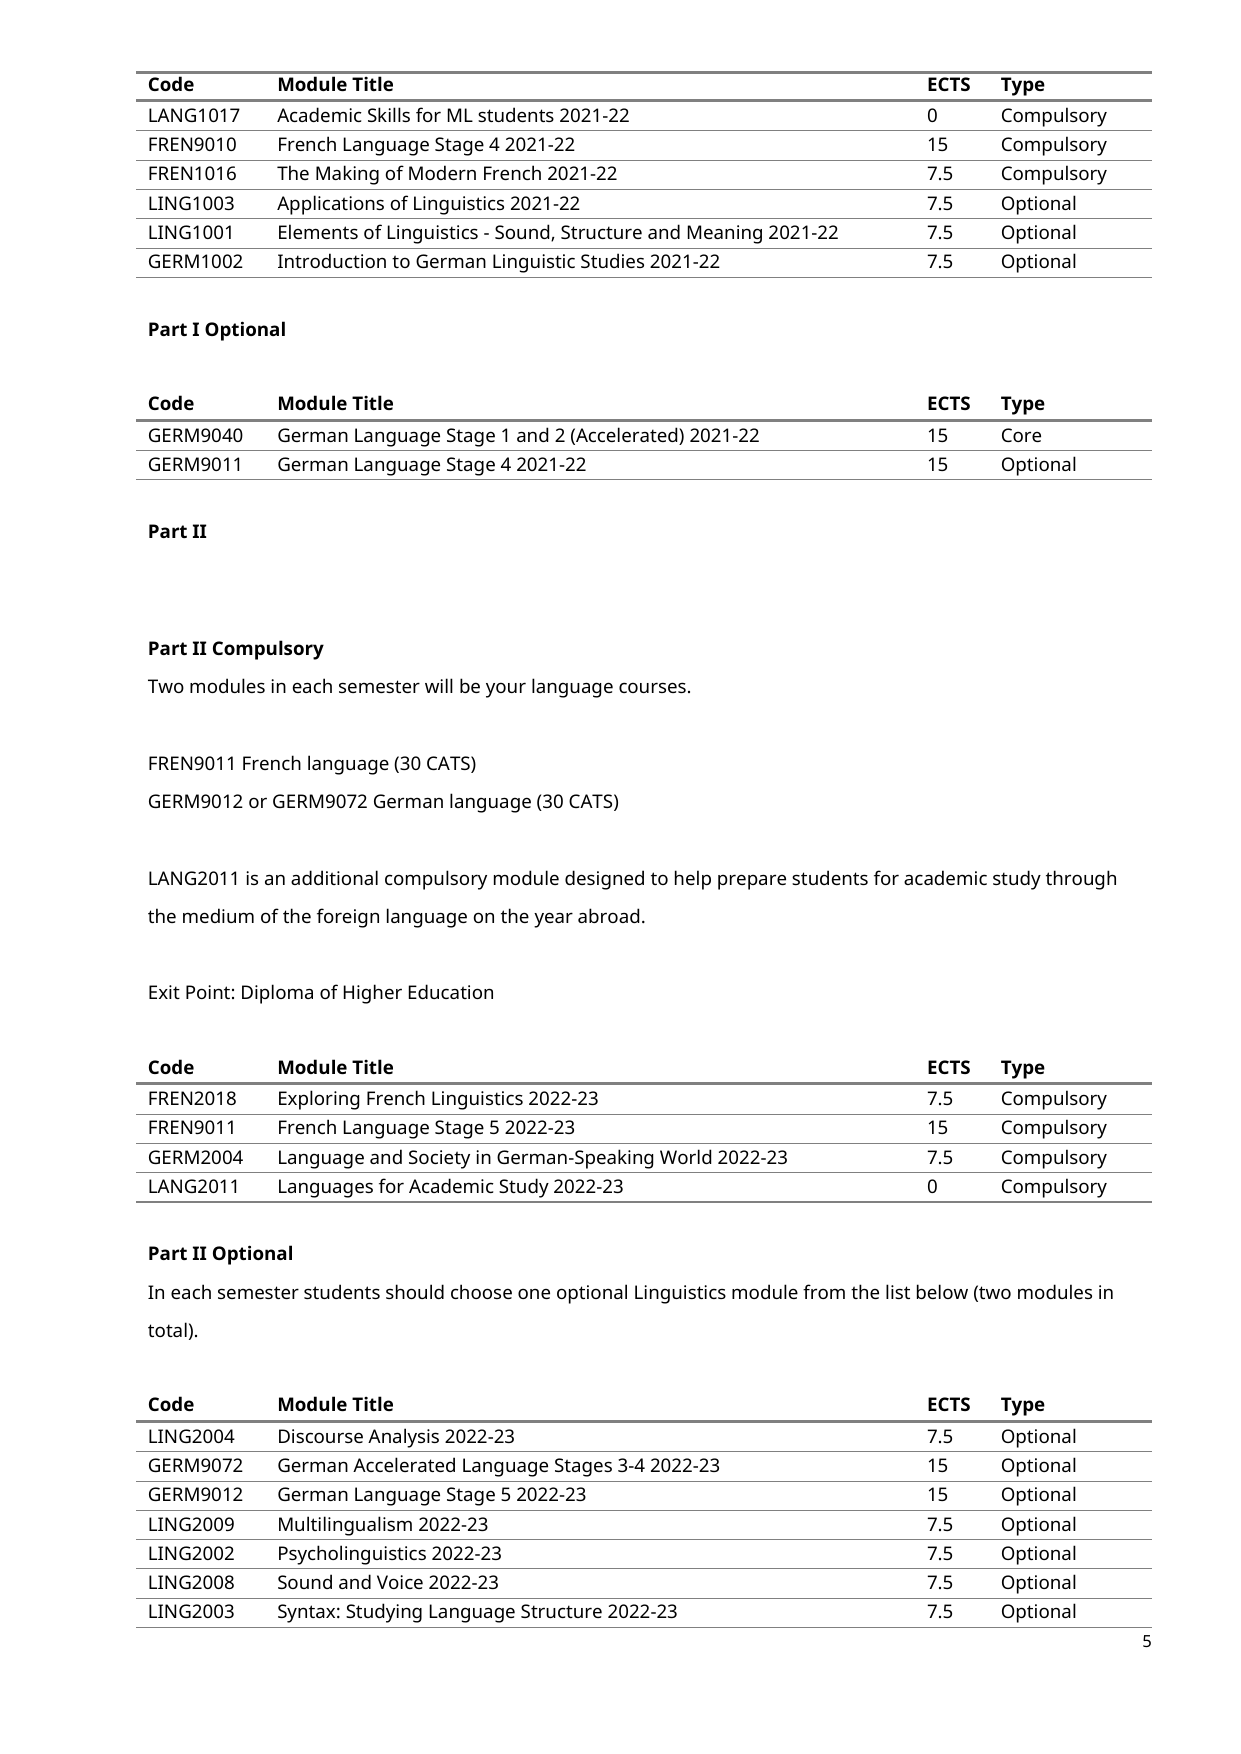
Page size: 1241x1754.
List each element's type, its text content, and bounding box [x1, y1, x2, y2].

table_cell The Making of Modern French 2021-22 [266, 161, 916, 189]
table_cell Languages for Academic Study 2022-23 [266, 1173, 916, 1201]
table_cell Code [136, 74, 266, 99]
table_cell GERM9072 [136, 1452, 266, 1481]
table_cell LING2002 [136, 1540, 266, 1568]
table_cell LANG1017 [136, 102, 266, 130]
table_cell GERM2004 [136, 1144, 266, 1172]
table_cell FREN9011 [136, 1115, 266, 1143]
table_cell LING2009 [136, 1511, 266, 1539]
table_cell Multilingualism 2022-23 [266, 1511, 916, 1539]
table_cell 7.5 [916, 1540, 989, 1568]
table_cell Language and Society in German-Speaking World 2022-23 [266, 1144, 916, 1172]
table_cell Part I Optional [136, 278, 1152, 391]
table_cell 7.5 [916, 190, 989, 218]
table_cell LING2008 [136, 1569, 266, 1598]
table_cell Compulsory [989, 1144, 1152, 1172]
table_cell Optional [989, 1511, 1152, 1539]
table_cell Code [136, 1054, 266, 1082]
table_cell FREN9010 [136, 131, 266, 160]
table_cell 15 [916, 451, 989, 479]
table_cell GERM9012 [136, 1482, 266, 1510]
table_cell French Language Stage 4 2021-22 [266, 131, 916, 160]
table_cell 7.5 [916, 219, 989, 247]
table_cell Exploring French Linguistics 2022-23 [266, 1085, 916, 1114]
table_cell Type [989, 1054, 1152, 1082]
table_cell 15 [916, 422, 989, 450]
table_cell ECTS [916, 1054, 989, 1082]
table_cell Type [989, 74, 1152, 99]
table_cell Discourse Analysis 2022-23 [266, 1423, 916, 1451]
table_cell Sound and Voice 2022-23 [266, 1569, 916, 1598]
table_cell ECTS [916, 74, 989, 99]
table_cell German Accelerated Language Stages 3-4 2022-23 [266, 1452, 916, 1481]
table_cell 15 [916, 1115, 989, 1143]
table_cell FREN2018 [136, 1085, 266, 1114]
table_cell 0 [916, 1173, 989, 1201]
table_cell ECTS [916, 391, 989, 419]
table_cell Optional [989, 249, 1152, 277]
table_cell ECTS [916, 1392, 989, 1420]
table_cell Code [136, 391, 266, 419]
table_cell Module Title [266, 391, 916, 419]
table_cell German Language Stage 4 2021-22 [266, 451, 916, 479]
table_cell German Language Stage 1 and 2 (Accelerated) 2021-22 [266, 422, 916, 450]
table_cell 7.5 [916, 161, 989, 189]
table_cell Module Title [266, 1054, 916, 1082]
table_cell Module Title [266, 1392, 916, 1420]
table_cell Psycholinguistics 2022-23 [266, 1540, 916, 1568]
table_cell Syntax: Studying Language Structure 2022-23 [266, 1599, 916, 1627]
table_cell Compulsory [989, 161, 1152, 189]
table_cell Compulsory [989, 1085, 1152, 1114]
table_cell Optional [989, 1452, 1152, 1481]
table_cell Optional [989, 451, 1152, 479]
table_cell 15 [916, 1452, 989, 1481]
table_cell LING2004 [136, 1423, 266, 1451]
table_cell Type [989, 1392, 1152, 1420]
table_cell LING2003 [136, 1599, 266, 1627]
table_cell Optional [989, 190, 1152, 218]
table_cell 7.5 [916, 1599, 989, 1627]
table_cell 7.5 [916, 249, 989, 277]
table_cell Part II [136, 480, 1152, 597]
table_cell Compulsory [989, 102, 1152, 130]
table_cell 7.5 [916, 1511, 989, 1539]
table_cell 0 [916, 102, 989, 130]
table_cell Module Title [266, 74, 916, 99]
table_cell Compulsory [989, 1115, 1152, 1143]
table_cell Type [989, 391, 1152, 419]
table_cell Optional [989, 1540, 1152, 1568]
table_cell Compulsory [989, 1173, 1152, 1201]
table_cell 7.5 [916, 1144, 989, 1172]
table_cell Part II Compulsory Two modules in each semester will be your language courses. FREN9011 French language (30 CATS) GERM9012 or GERM9072 German language (30 CATS) LANG2011 is an additional compulsory module designed to help prepare students for academic study through the medium of the foreign language on the year abroad. Exit Point: Diploma of Higher Education [136, 597, 1152, 1054]
table_cell Introduction to German Linguistic Studies 2021-22 [266, 249, 916, 277]
table_cell FREN1016 [136, 161, 266, 189]
table_cell 7.5 [916, 1085, 989, 1114]
table_cell Elements of Linguistics - Sound, Structure and Meaning 2021-22 [266, 219, 916, 247]
table_cell Compulsory [989, 131, 1152, 160]
table_cell German Language Stage 5 2022-23 [266, 1482, 916, 1510]
table_cell Optional [989, 1599, 1152, 1627]
table_cell Academic Skills for ML students 2021-22 [266, 102, 916, 130]
table_cell Optional [989, 1423, 1152, 1451]
table_cell Optional [989, 1569, 1152, 1598]
table_cell GERM9040 [136, 422, 266, 450]
table_cell LANG2011 [136, 1173, 266, 1201]
table_cell 7.5 [916, 1423, 989, 1451]
table_cell Optional [989, 1482, 1152, 1510]
table_cell GERM1002 [136, 249, 266, 277]
table_cell LING1001 [136, 219, 266, 247]
table_cell Code [136, 1392, 266, 1420]
table_cell Core [989, 422, 1152, 450]
table_cell Part II Optional In each semester students should choose one optional Linguistics module from the list below (two modules in total). [136, 1203, 1152, 1392]
table_cell Applications of Linguistics 2021-22 [266, 190, 916, 218]
table_cell French Language Stage 5 2022-23 [266, 1115, 916, 1143]
table_cell GERM9011 [136, 451, 266, 479]
table_cell 15 [916, 1482, 989, 1510]
table_cell LING1003 [136, 190, 266, 218]
table_cell 7.5 [916, 1569, 989, 1598]
table_cell 15 [916, 131, 989, 160]
table_cell Optional [989, 219, 1152, 247]
